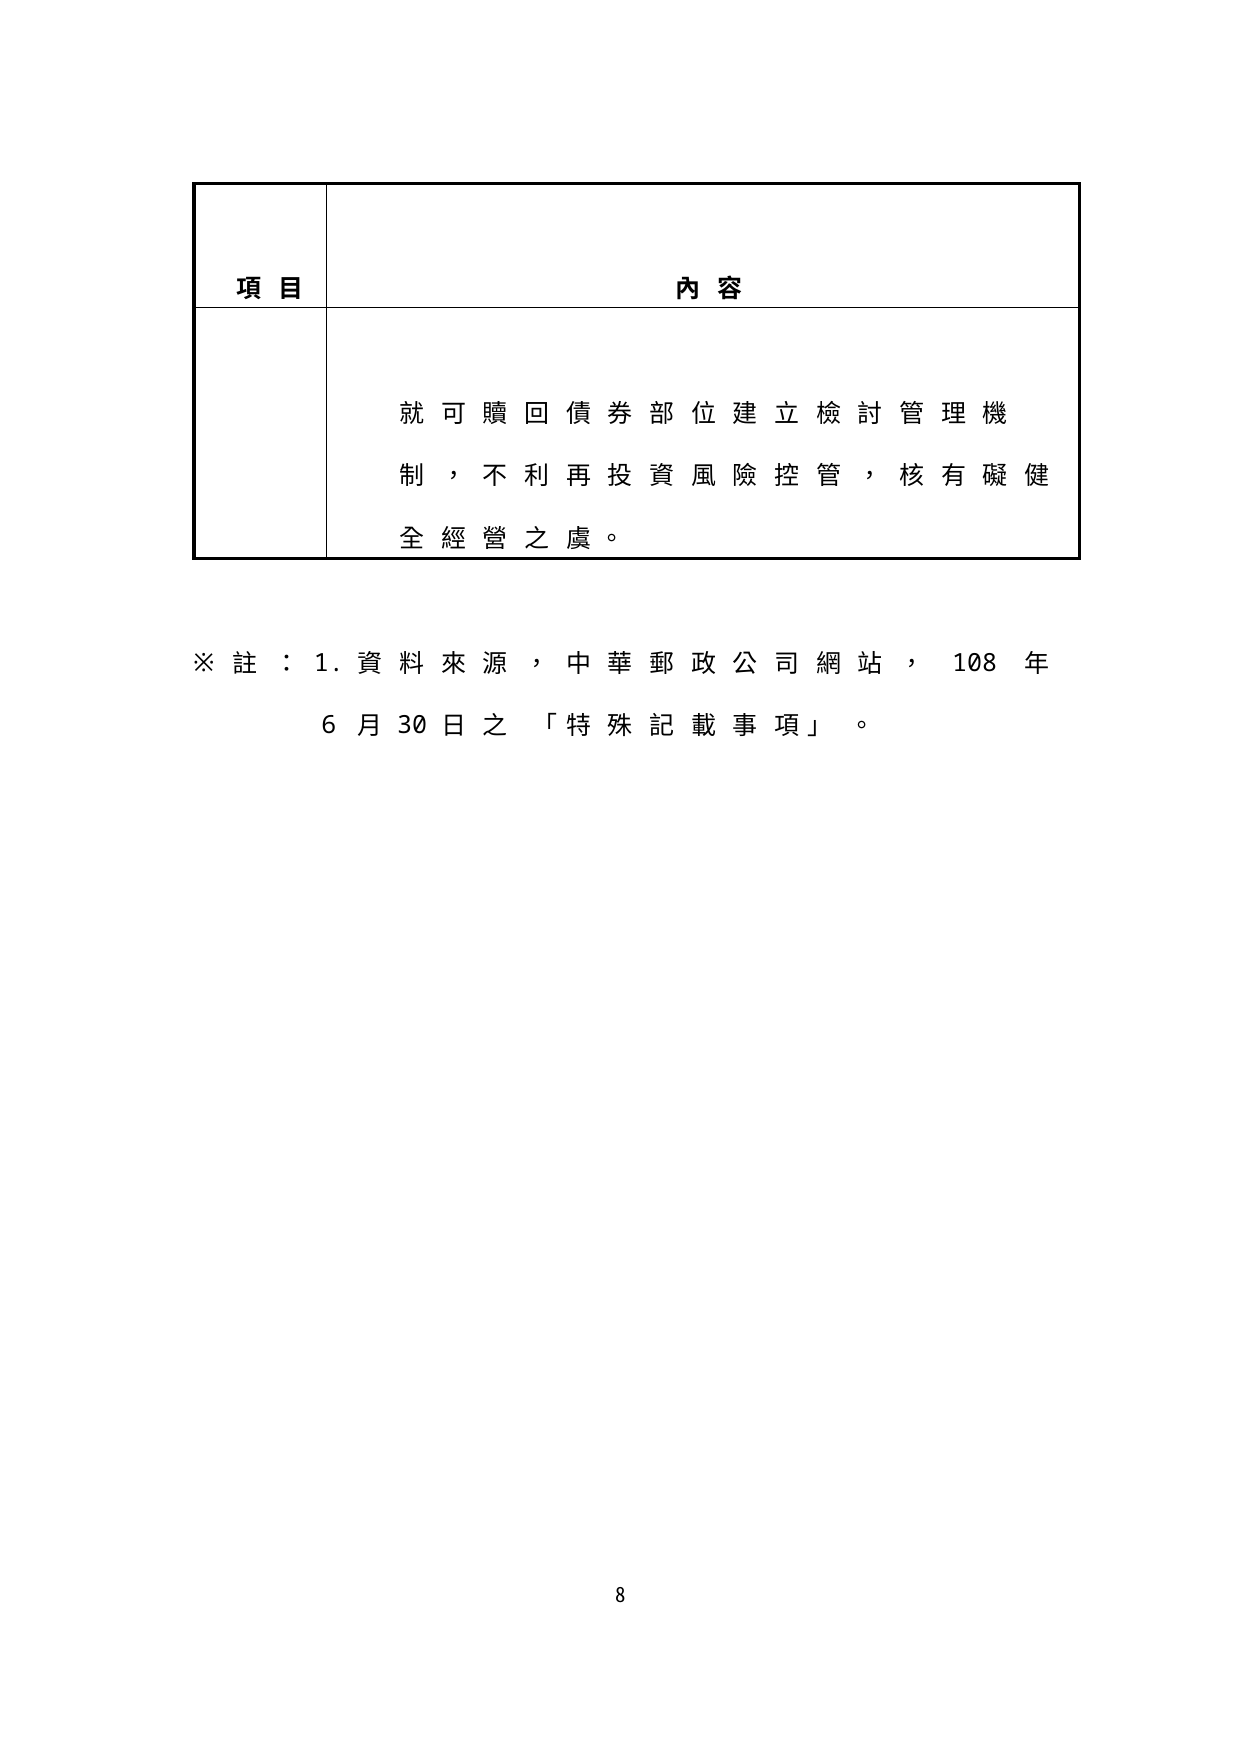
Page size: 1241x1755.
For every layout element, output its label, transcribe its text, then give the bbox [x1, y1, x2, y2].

table_cell 就可贖回債券部位建立檢討管理機制，不利再投資風險控管，核有礙健全經營之虞。 [327, 308, 1078, 557]
table_header 內容 [327, 185, 1078, 307]
table_header 項目 [196, 185, 326, 307]
text ※註：1.資料來源，中華郵政公司網站，108年6月30日之「特殊記載事項」。 [183, 620, 1058, 745]
table_cell [196, 308, 326, 557]
